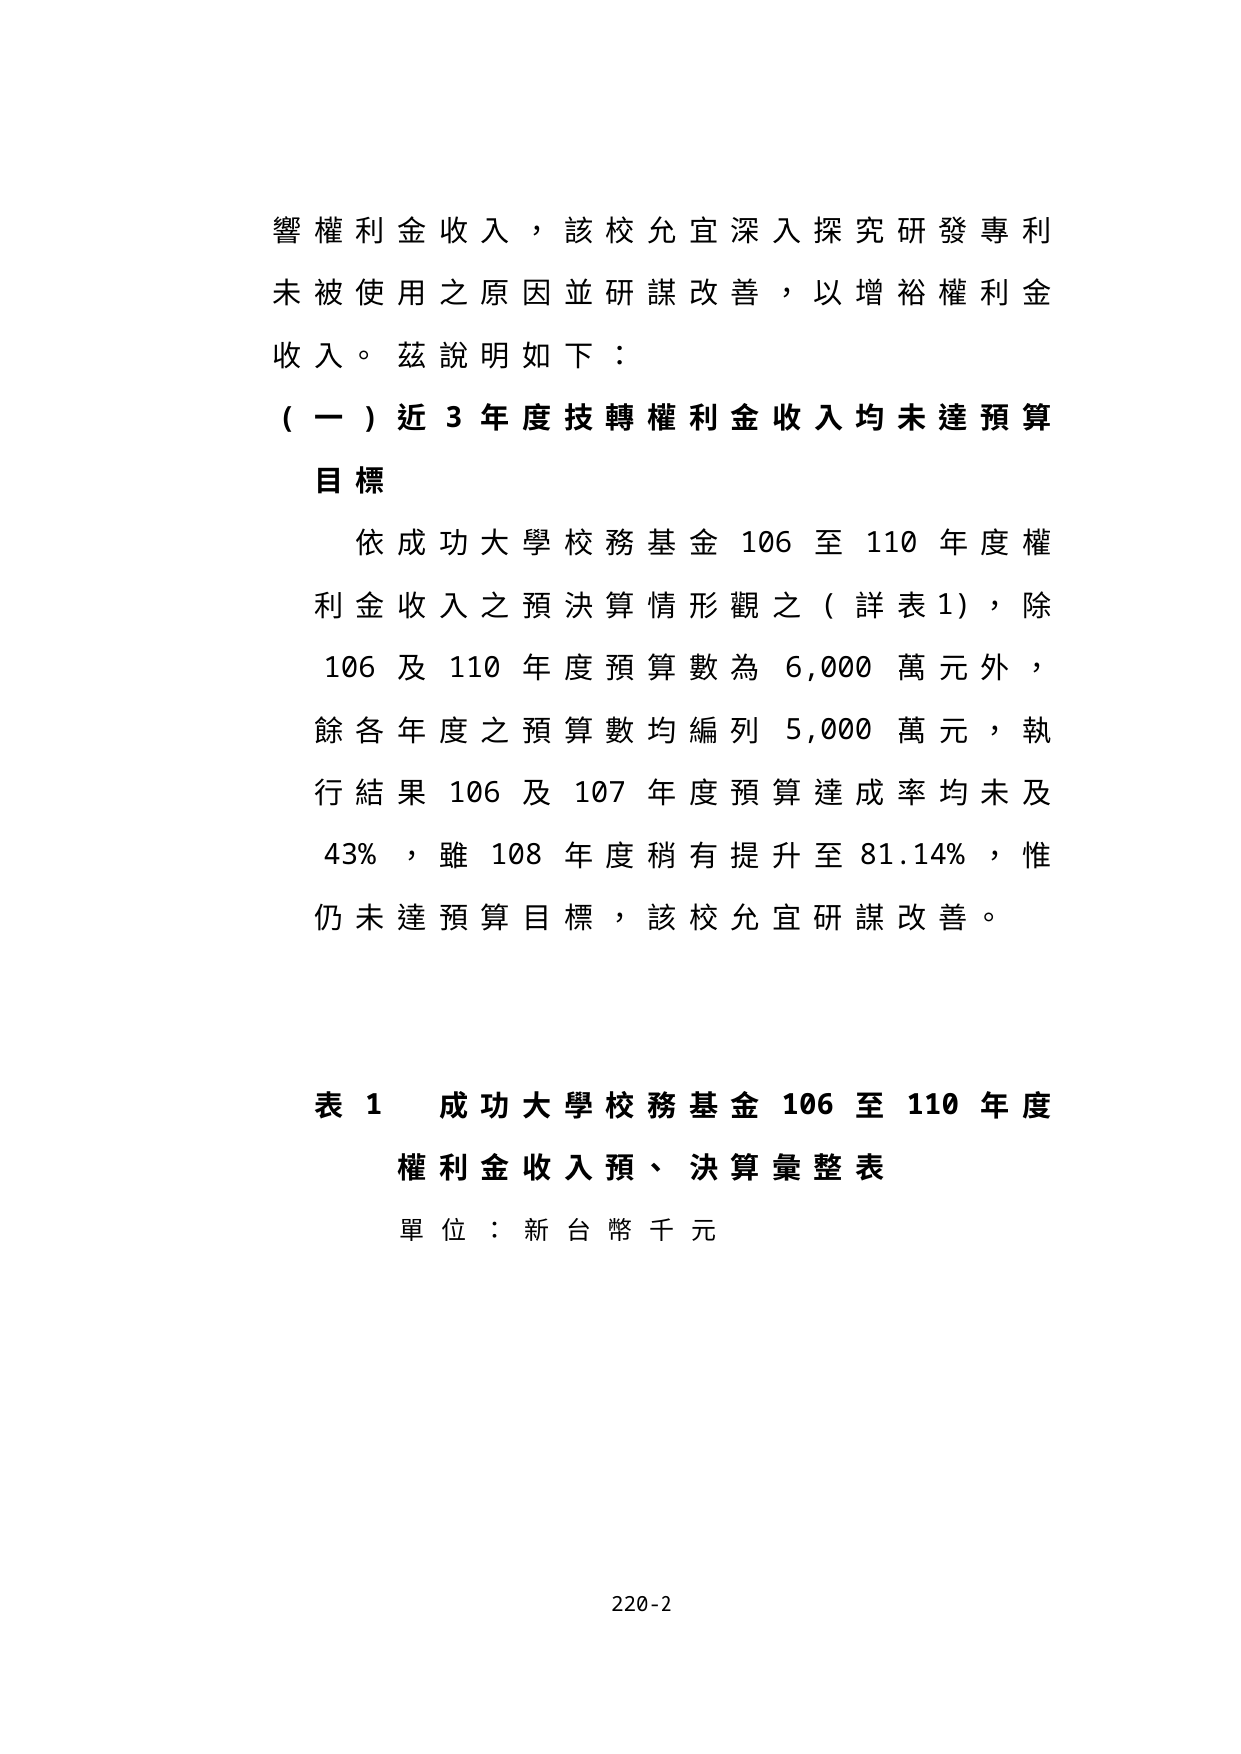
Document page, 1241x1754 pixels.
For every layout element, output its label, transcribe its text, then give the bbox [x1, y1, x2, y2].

text 表1 成功大學校務基金106至110年度權利金收入預、決算彙整表 單位：新台幣千元 [274, 1062, 1058, 1249]
text 依成功大學校務基金106至110年度權利金收入之預決算情形觀之(詳表1)，除106及110年度預算數為6,000萬元外，餘各年度之預算數均編列5,000萬元，執行結果106及107年度預算達成率均未及43%，雖108年度稍有提升至81.14%，惟仍未達預算目標，該校允宜研謀改善。 [271, 499, 1058, 937]
text 成功大學校務基金110年度編列權利金收入6,000萬元，係該校提供技術移轉而獲得之權利收入，惟其近3年度(106至108年度，以下同)決算數均未達預算目標，究其原因係已取得之研發專利多有未被使用者，致影響權利金收入，該校允宜深入探究研發專利未被使用之原因並研謀改善，以增裕權利金收入。茲說明如下： [242, 187, 1058, 374]
text (一)近3年度技轉權利金收入均未達預算目標 [242, 374, 1058, 499]
